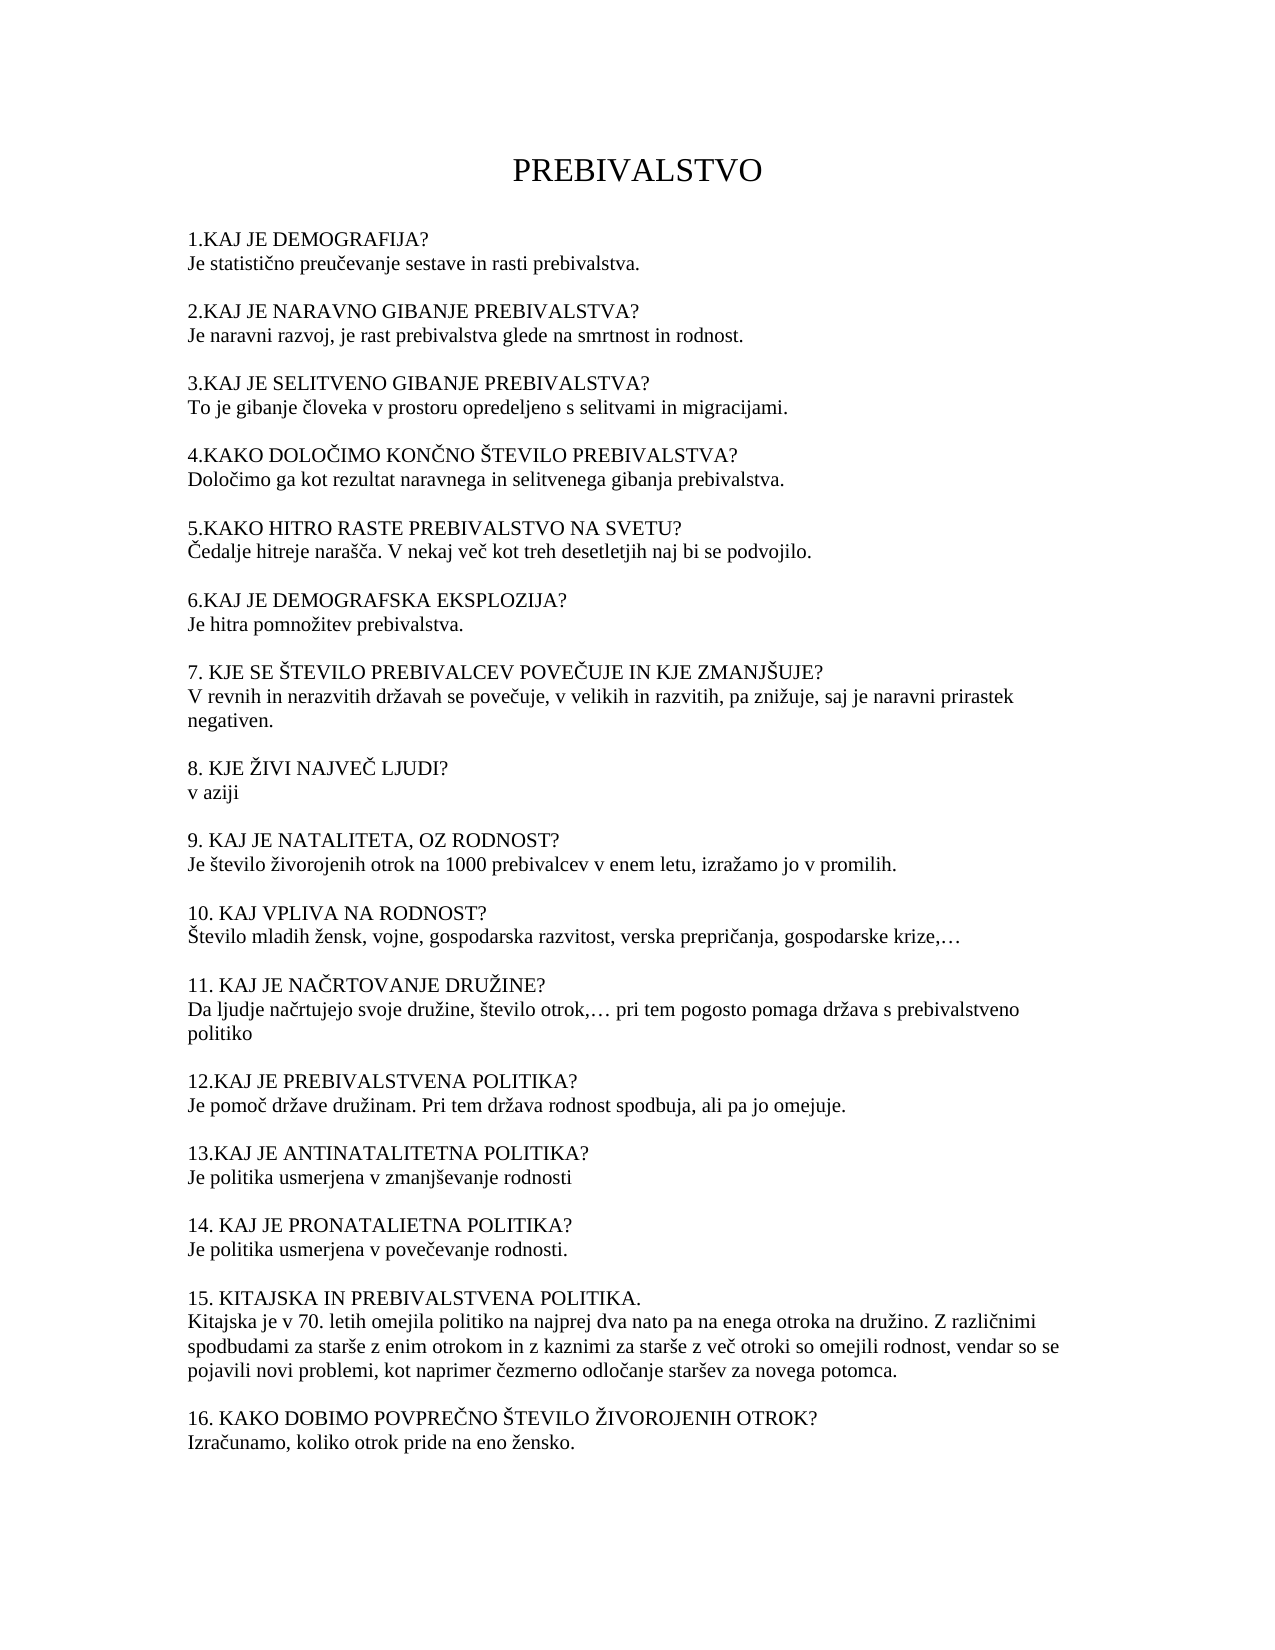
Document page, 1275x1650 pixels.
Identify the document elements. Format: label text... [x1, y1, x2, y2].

text Izračunamo, koliko otrok pride na eno žensko. [187, 1430, 1087, 1454]
subtitle PREBIVALSTVO [187, 150, 1087, 188]
text 2.KAJ JE NARAVNO GIBANJE PREBIVALSTVA? [187, 299, 1087, 323]
text V revnih in nerazvitih državah se povečuje, v velikih in razvitih, pa znižuje, saj je naravni prirastek negativen. [187, 684, 1087, 732]
text Je pomoč države družinam. Pri tem država rodnost spodbuja, ali pa jo omejuje. [187, 1093, 1087, 1117]
text 1.KAJ JE DEMOGRAFIJA? [187, 227, 1087, 251]
text 8. KJE ŽIVI NAJVEČ LJUDI? [187, 756, 1087, 780]
text 12.KAJ JE PREBIVALSTVENA POLITIKA? [187, 1069, 1087, 1093]
text Je politika usmerjena v povečevanje rodnosti. [187, 1237, 1087, 1261]
text 7. KJE SE ŠTEVILO PREBIVALCEV POVEČUJE IN KJE ZMANJŠUJE? [187, 660, 1087, 684]
text Je število živorojenih otrok na 1000 prebivalcev v enem letu, izražamo jo v promilih. [187, 852, 1087, 876]
text Čedalje hitreje narašča. V nekaj več kot treh desetletjih naj bi se podvojilo. [187, 539, 1087, 563]
text 14. KAJ JE PRONATALIETNA POLITIKA? [187, 1213, 1087, 1237]
text 13.KAJ JE ANTINATALITETNA POLITIKA? [187, 1141, 1087, 1165]
text Je naravni razvoj, je rast prebivalstva glede na smrtnost in rodnost. [187, 323, 1087, 347]
text Kitajska je v 70. letih omejila politiko na najprej dva nato pa na enega otroka na družino. Z različnimi spodbudami za starše z enim otrokom in z kaznimi za starše z več otroki so omejili rodnost, vendar so se pojavili novi problemi, kot naprimer čezmerno odločanje staršev za novega potomca. [187, 1309, 1087, 1382]
text To je gibanje človeka v prostoru opredeljeno s selitvami in migracijami. [187, 395, 1087, 419]
text Je statistično preučevanje sestave in rasti prebivalstva. [187, 251, 1087, 275]
text 11. KAJ JE NAČRTOVANJE DRUŽINE? [187, 973, 1087, 997]
text 3.KAJ JE SELITVENO GIBANJE PREBIVALSTVA? [187, 371, 1087, 395]
text Število mladih žensk, vojne, gospodarska razvitost, verska prepričanja, gospodarske krize,… [187, 924, 1087, 948]
text 16. KAKO DOBIMO POVPREČNO ŠTEVILO ŽIVOROJENIH OTROK? [187, 1406, 1087, 1430]
text Določimo ga kot rezultat naravnega in selitvenega gibanja prebivalstva. [187, 467, 1087, 491]
text v aziji [187, 780, 1087, 804]
text 5.KAKO HITRO RASTE PREBIVALSTVO NA SVETU? [187, 515, 1087, 539]
text 6.KAJ JE DEMOGRAFSKA EKSPLOZIJA? [187, 588, 1087, 612]
text 15. KITAJSKA IN PREBIVALSTVENA POLITIKA. [187, 1285, 1087, 1309]
text 9. KAJ JE NATALITETA, OZ RODNOST? [187, 828, 1087, 852]
text Je politika usmerjena v zmanjševanje rodnosti [187, 1165, 1087, 1189]
text 4.KAKO DOLOČIMO KONČNO ŠTEVILO PREBIVALSTVA? [187, 443, 1087, 467]
text Da ljudje načrtujejo svoje družine, število otrok,… pri tem pogosto pomaga država s prebivalstveno politiko [187, 997, 1087, 1045]
text Je hitra pomnožitev prebivalstva. [187, 612, 1087, 636]
text 10. KAJ VPLIVA NA RODNOST? [187, 900, 1087, 924]
